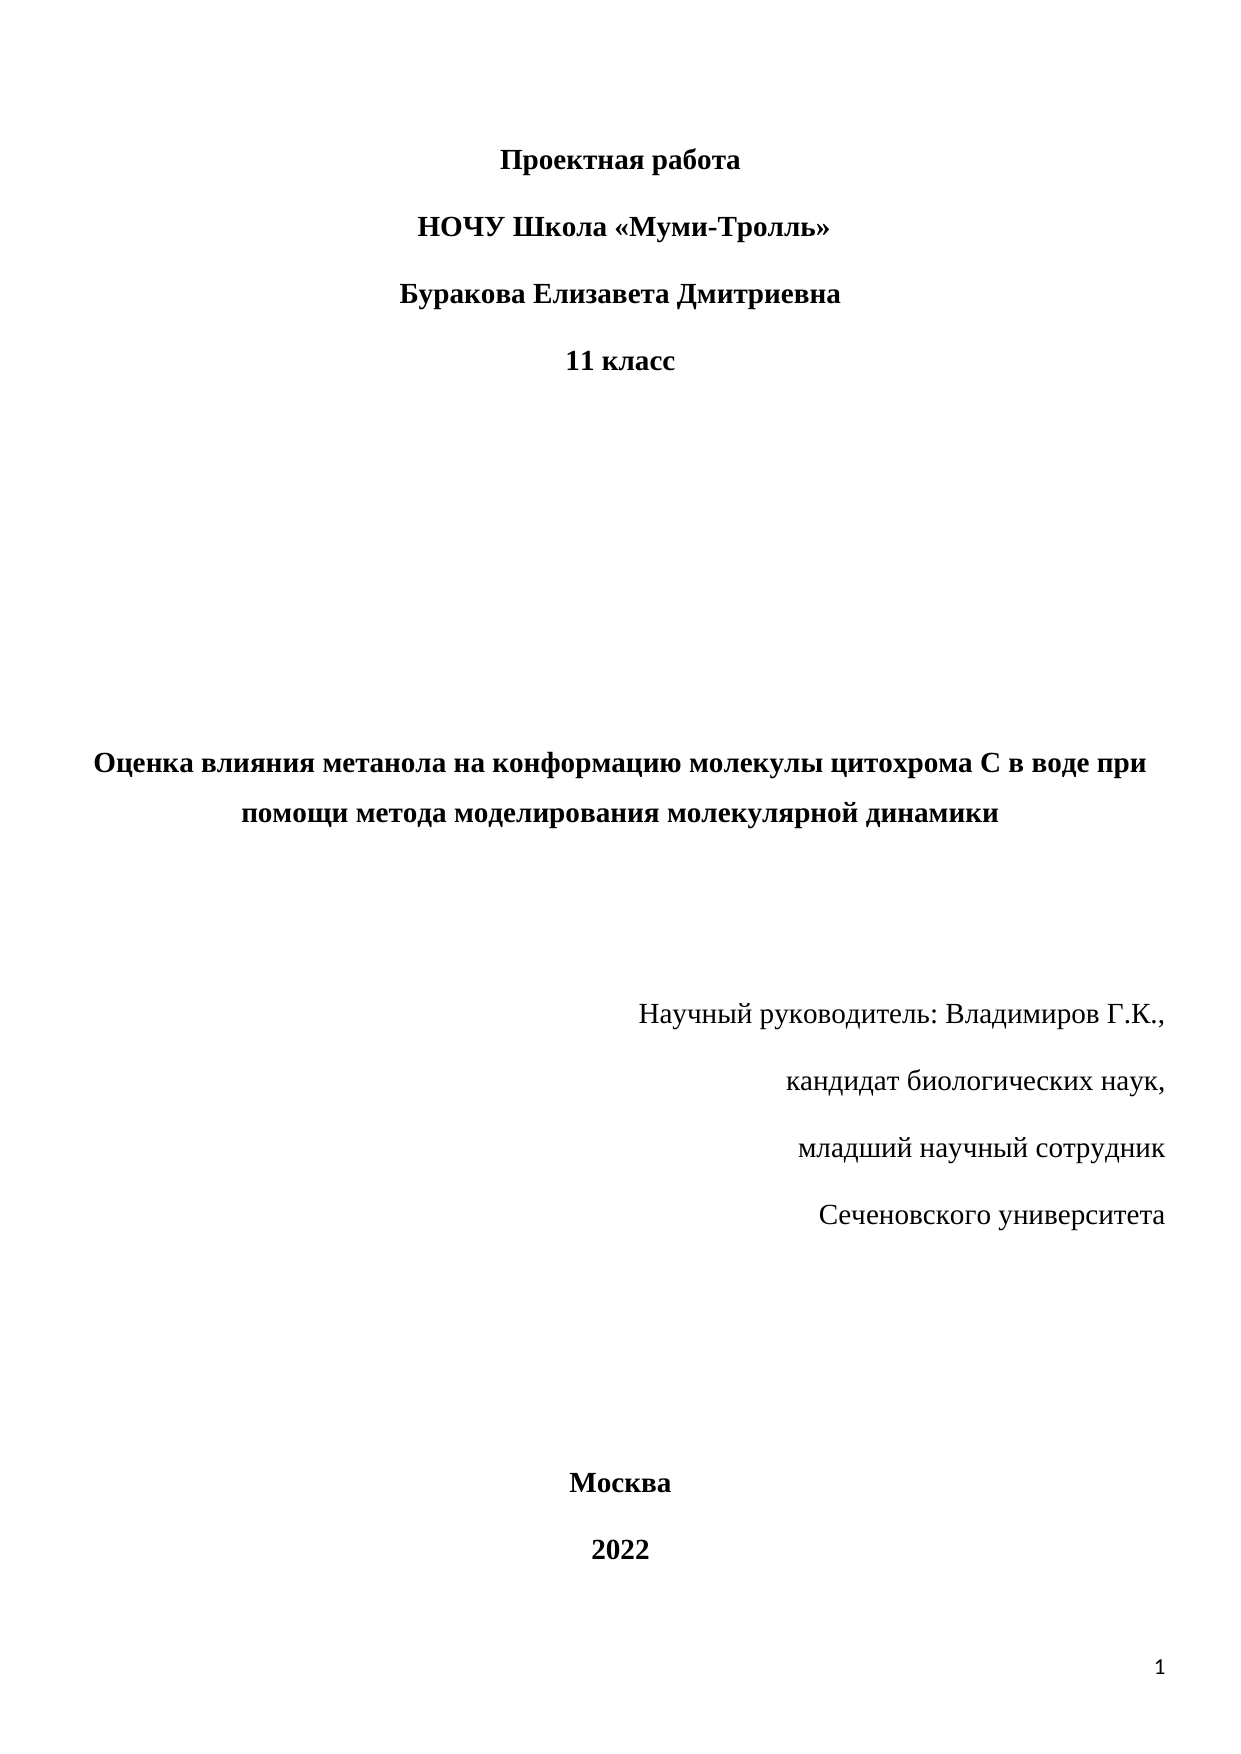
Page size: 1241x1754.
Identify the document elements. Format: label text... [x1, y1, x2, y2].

text Научный руководитель: Владимиров Г.К., [75, 996, 1165, 1029]
text Сеченовского университета [75, 1197, 1165, 1231]
text Оценка влияния метанола на конформацию молекулы цитохрома С в воде при помощи метода моделирования молекулярной динамики [75, 745, 1165, 829]
text кандидат биологических наук, [75, 1063, 1165, 1097]
text Буракова Елизавета Дмитриевна [75, 276, 1165, 309]
text младший научный сотрудник [75, 1130, 1165, 1163]
text НОЧУ Школа «Муми-Тролль» [75, 209, 1165, 242]
text 2022 [75, 1532, 1165, 1565]
text Проектная работа [75, 142, 1165, 176]
text 11 класс [75, 343, 1165, 376]
text Москва [75, 1465, 1165, 1498]
